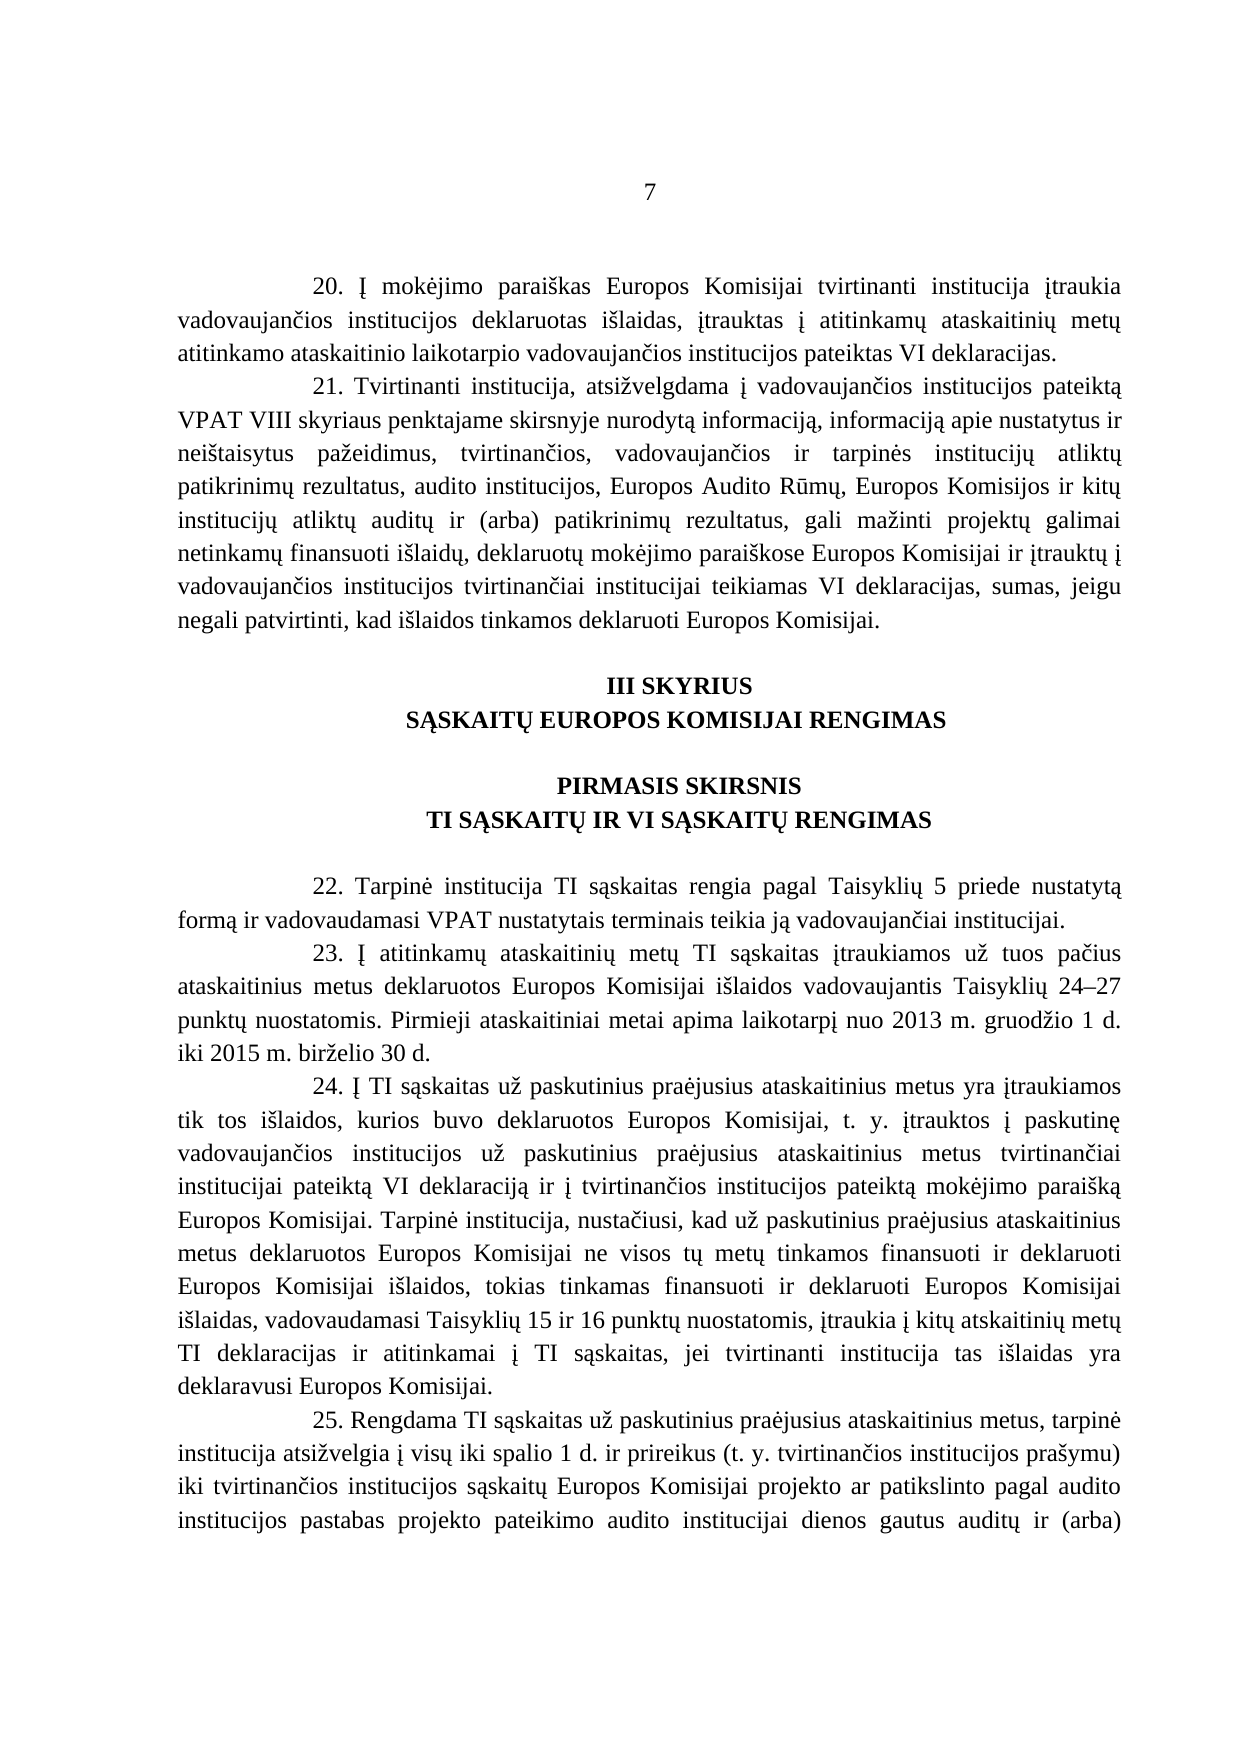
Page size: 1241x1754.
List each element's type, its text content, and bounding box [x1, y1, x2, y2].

text 22. Tarpinė institucija TI sąskaitas rengia pagal Taisyklių 5 priede nustatytą formą ir vadovaudamasi VPAT nustatytais terminais teikia ją vadovaujančiai institucijai. [177, 868, 1122, 935]
text 23. Į atitinkamų ataskaitinių metų TI sąskaitas įtraukiamos už tuos pačius ataskaitinius metus deklaruotos Europos Komisijai išlaidos vadovaujantis Taisyklių 24–27 punktų nuostatomis. Pirmieji ataskaitiniai metai apima laikotarpį nuo 2013 m. gruodžio 1 d. iki 2015 m. birželio 30 d. [177, 935, 1122, 1068]
text TI SĄSKAITŲ IR VI SĄSKAITŲ RENGIMAS [177, 801, 1122, 835]
text SĄSKAITŲ EUROPOS KOMISIJAI RENGIMAS [177, 701, 1122, 735]
text 20. Į mokėjimo paraiškas Europos Komisijai tvirtinanti institucija įtraukia vadovaujančios institucijos deklaruotas išlaidas, įtrauktas į atitinkamų ataskaitinių metų atitinkamo ataskaitinio laikotarpio vadovaujančios institucijos pateiktas VI deklaracijas. [177, 268, 1122, 368]
text 25. Rengdama TI sąskaitas už paskutinius praėjusius ataskaitinius metus, tarpinė institucija atsižvelgia į visų iki spalio 1 d. ir prireikus (t. y. tvirtinančios institucijos prašymu) iki tvirtinančios institucijos sąskaitų Europos Komisijai projekto ar patikslinto pagal audito institucijos pastabas projekto pateikimo audito institucijai dienos gautus auditų ir (arba) [177, 1401, 1122, 1535]
text 21. Tvirtinanti institucija, atsižvelgdama į vadovaujančios institucijos pateiktą VPAT VIII skyriaus penktajame skirsnyje nurodytą informaciją, informaciją apie nustatytus ir neištaisytus pažeidimus, tvirtinančios, vadovaujančios ir tarpinės institucijų atliktų patikrinimų rezultatus, audito institucijos, Europos Audito Rūmų, Europos Komisijos ir kitų institucijų atliktų auditų ir (arba) patikrinimų rezultatus, gali mažinti projektų galimai netinkamų finansuoti išlaidų, deklaruotų mokėjimo paraiškose Europos Komisijai ir įtrauktų į vadovaujančios institucijos tvirtinančiai institucijai teikiamas VI deklaracijas, sumas, jeigu negali patvirtinti, kad išlaidos tinkamos deklaruoti Europos Komisijai. [177, 368, 1122, 635]
text 24. Į TI sąskaitas už paskutinius praėjusius ataskaitinius metus yra įtraukiamos tik tos išlaidos, kurios buvo deklaruotos Europos Komisijai, t. y. įtrauktos į paskutinę vadovaujančios institucijos už paskutinius praėjusius ataskaitinius metus tvirtinančiai institucijai pateiktą VI deklaraciją ir į tvirtinančios institucijos pateiktą mokėjimo paraišką Europos Komisijai. Tarpinė institucija, nustačiusi, kad už paskutinius praėjusius ataskaitinius metus deklaruotos Europos Komisijai ne visos tų metų tinkamos finansuoti ir deklaruoti Europos Komisijai išlaidos, tokias tinkamas finansuoti ir deklaruoti Europos Komisijai išlaidas, vadovaudamasi Taisyklių 15 ir 16 punktų nuostatomis, įtraukia į kitų atskaitinių metų TI deklaracijas ir atitinkamai į TI sąskaitas, jei tvirtinanti institucija tas išlaidas yra deklaravusi Europos Komisijai. [177, 1068, 1122, 1401]
text III SKYRIUS [177, 668, 1122, 701]
text PIRMASIS SKIRSNIS [177, 768, 1122, 801]
